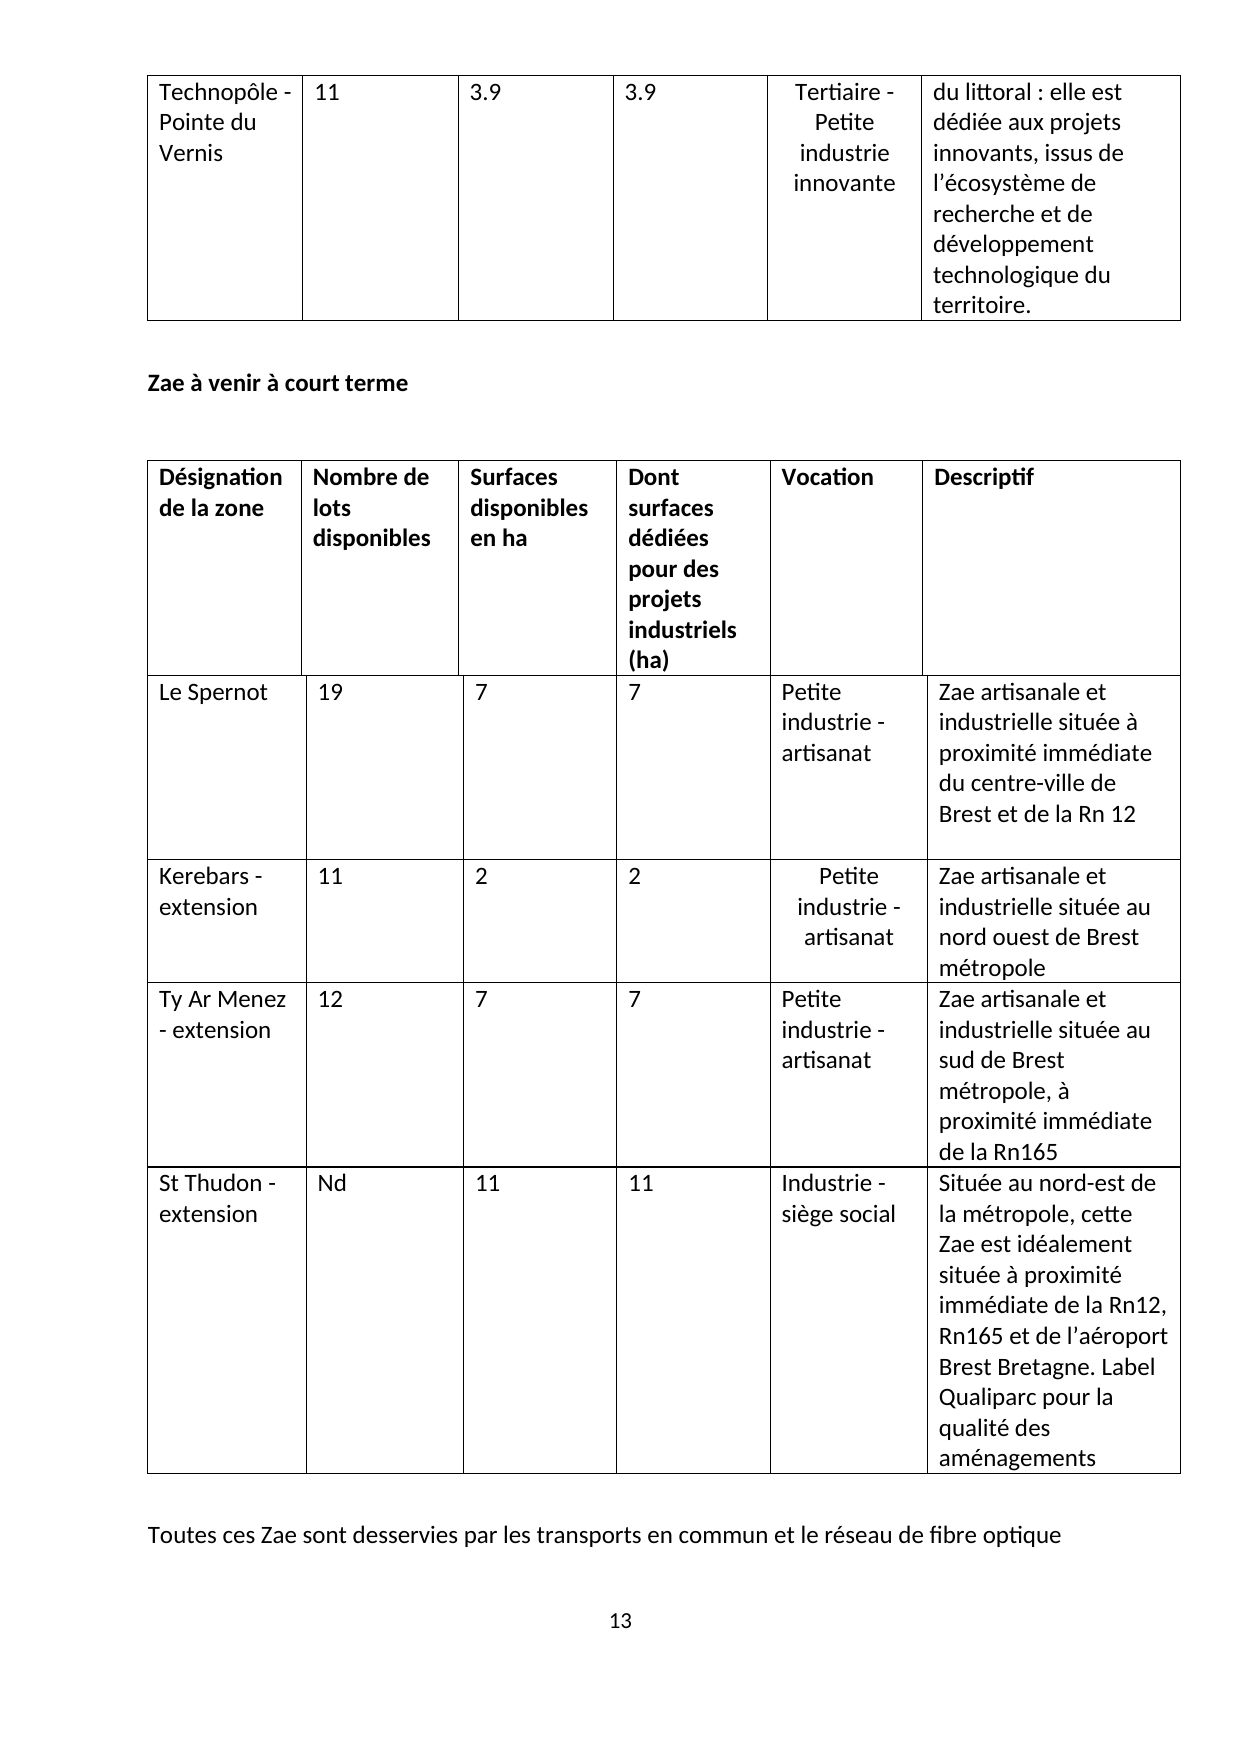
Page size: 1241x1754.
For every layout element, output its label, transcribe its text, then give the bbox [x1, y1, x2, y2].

table_cell Petite industrie - artisanat [771, 983, 927, 1166]
table_cell Kerebars - extension [148, 860, 306, 982]
table_cell Zae artisanale et industrielle située à proximité immédiate du centre-ville de Brest et de la Rn 12 [928, 676, 1180, 859]
table_cell 11 [617, 1168, 770, 1473]
table_header Descriptif [923, 461, 1180, 675]
table_cell Zae artisanale et industrielle située au sud de Brest métropole, à proximité immédiate de la Rn165 [928, 983, 1180, 1166]
table_cell Petite industrie - artisanat [771, 860, 927, 982]
table_cell 7 [617, 676, 770, 859]
table_cell 11 [464, 1168, 616, 1473]
table_cell Technopôle - Pointe du Vernis [148, 76, 302, 320]
table_cell 19 [307, 676, 463, 859]
table_cell 3.9 [614, 76, 767, 320]
table_cell Tertiaire - Petite industrie innovante [768, 76, 921, 320]
table_cell Petite industrie - artisanat [771, 676, 927, 859]
table_header Vocation [771, 461, 922, 675]
table_cell Zae artisanale et industrielle située au nord ouest de Brest métropole [928, 860, 1180, 982]
table_header Nombre de lots disponibles [302, 461, 458, 675]
table_cell du littoral : elle est dédiée aux projets innovants, issus de l’écosystème de recherche et de développement technologique du territoire. [922, 76, 1180, 320]
text Toutes ces Zae sont desservies par les transports en commun et le réseau de fibre optique [148, 1519, 1093, 1550]
table_cell 7 [617, 983, 770, 1166]
table_cell 11 [307, 860, 463, 982]
table_cell St Thudon - extension [148, 1168, 306, 1473]
table_cell Le Spernot [148, 676, 306, 859]
table_header Dont surfaces dédiées pour des projets industriels (ha) [617, 461, 770, 675]
table_cell Nd [307, 1168, 463, 1473]
table_cell 12 [307, 983, 463, 1166]
table_cell 7 [464, 983, 616, 1166]
table_cell 2 [464, 860, 616, 982]
table_cell Industrie - siège social [771, 1168, 927, 1473]
table_cell 11 [303, 76, 458, 320]
table_header Désignation de la zone [148, 461, 301, 675]
table_cell 2 [617, 860, 770, 982]
table_cell 3.9 [459, 76, 613, 320]
table_cell 7 [464, 676, 616, 859]
text Zae à venir à court terme [148, 367, 1093, 397]
table_header Surfaces disponibles en ha [459, 461, 616, 675]
table_cell Ty Ar Menez - extension [148, 983, 306, 1166]
table_cell Située au nord-est de la métropole, cette Zae est idéalement située à proximité immédiate de la Rn12, Rn165 et de l’aéroport Brest Bretagne. Label Qualiparc pour la qualité des aménagements [928, 1168, 1180, 1473]
